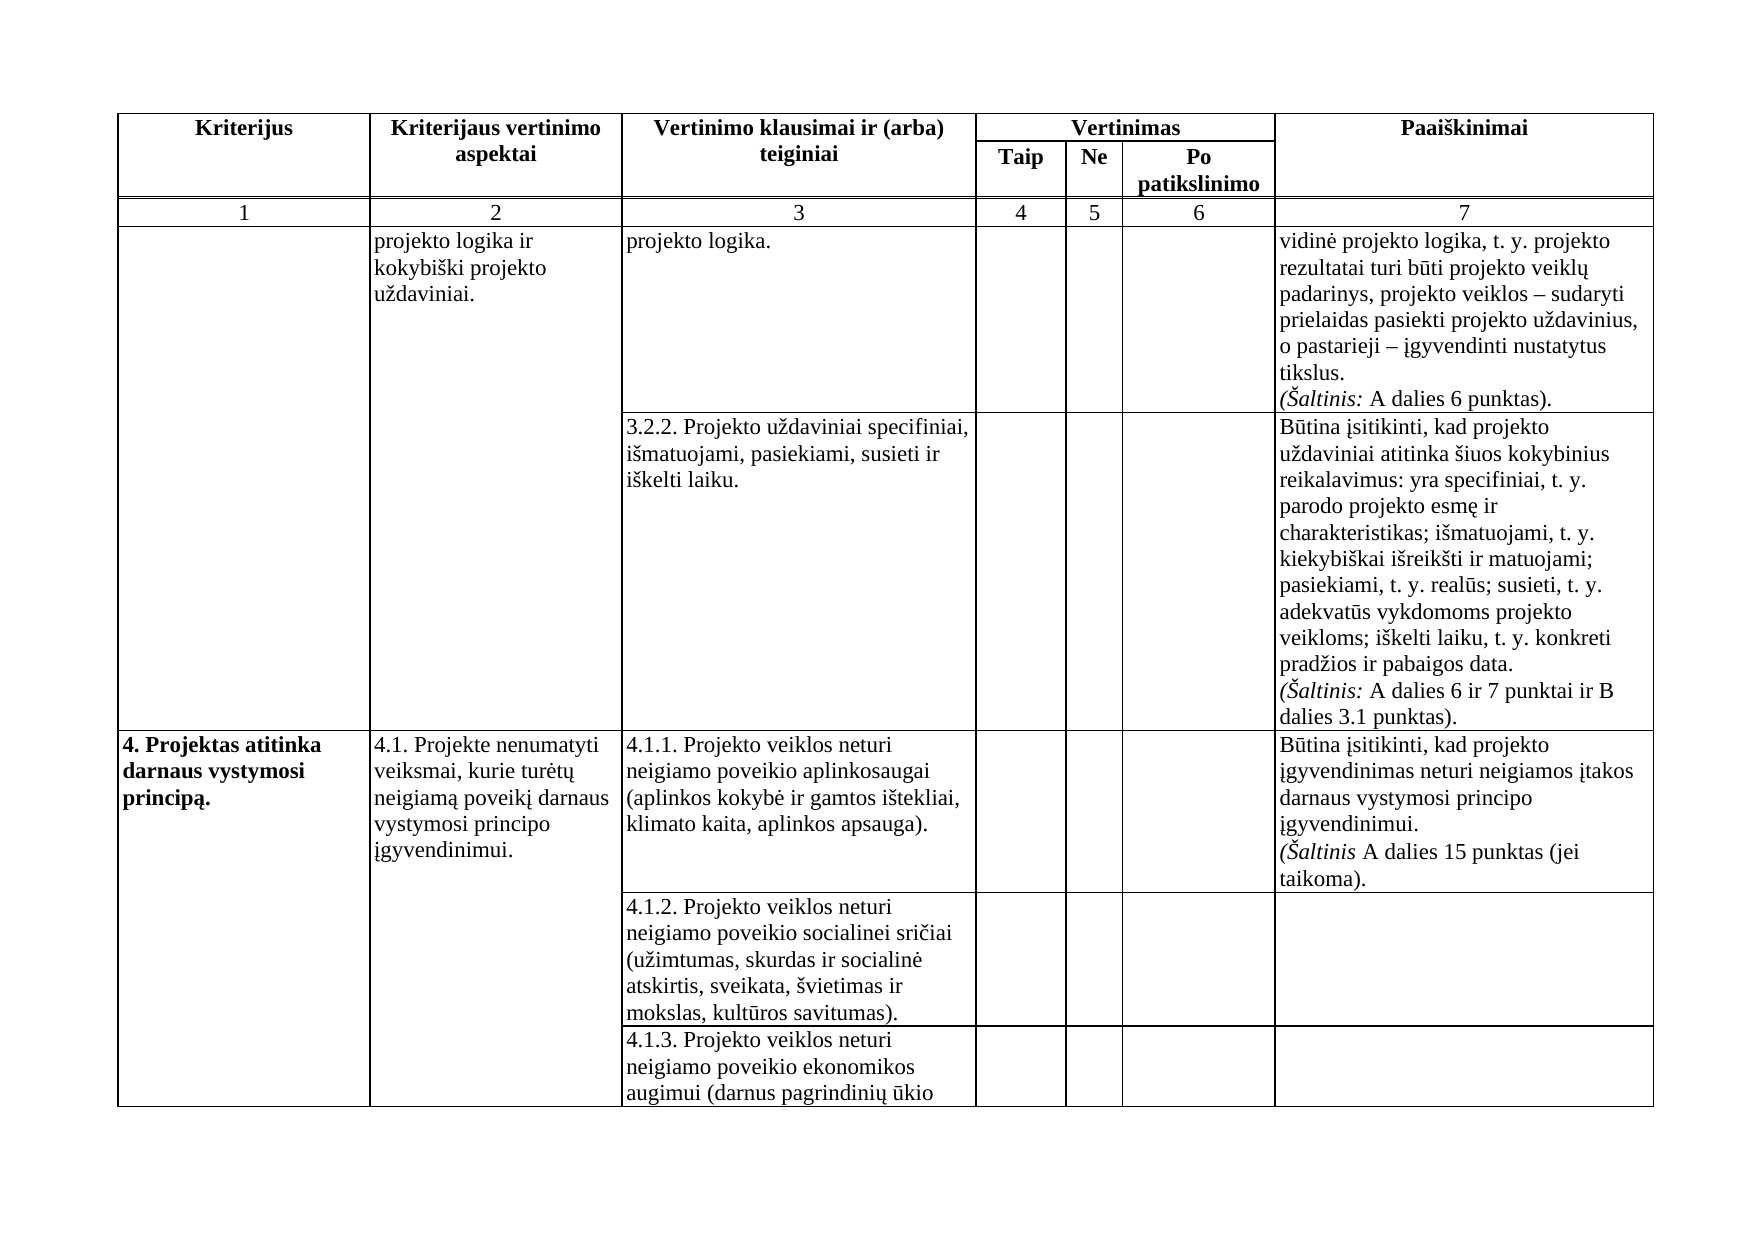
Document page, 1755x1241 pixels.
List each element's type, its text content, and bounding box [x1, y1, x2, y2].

table_cell [1123, 227, 1274, 412]
table_cell 4.1.3. Projekto veiklos neturi neigiamo poveikio ekonomikos augimui (darnus pagrindinių ūkio [623, 1027, 975, 1106]
table_cell [1067, 227, 1122, 412]
table_header Vertinimas [977, 114, 1274, 140]
table_header Paaiškinimai [1276, 114, 1653, 196]
table_cell [1067, 731, 1122, 892]
table_cell [119, 227, 369, 729]
table_cell 4.1.1. Projekto veiklos neturi neigiamo poveikio aplinkosaugai (aplinkos kokybė ir gamtos ištekliai, klimato kaita, aplinkos apsauga). [623, 731, 975, 892]
table_cell Ne [1067, 142, 1122, 196]
table_cell 3 [623, 199, 975, 226]
table_cell [1067, 1027, 1122, 1106]
table_cell 2 [371, 199, 621, 226]
table_cell 4. Projektas atitinka darnaus vystymosi principą. [119, 731, 369, 1106]
table_cell 4.1.2. Projekto veiklos neturi neigiamo poveikio socialinei sričiai (užimtumas, skurdas ir socialinė atskirtis, sveikata, švietimas ir mokslas, kultūros savitumas). [623, 893, 975, 1025]
table_header Kriterijus [119, 114, 369, 196]
table_cell [1123, 893, 1274, 1025]
table_cell 5 [1067, 199, 1122, 226]
table_cell [1123, 731, 1274, 892]
table_cell projekto logika. [623, 227, 975, 412]
table_cell [1123, 1027, 1274, 1106]
table_cell [1067, 413, 1122, 729]
table_header Vertinimo klausimai ir (arba) teiginiai [623, 114, 975, 196]
table_header Kriterijaus vertinimo aspektai [371, 114, 621, 196]
table_cell Būtina įsitikinti, kad projekto įgyvendinimas neturi neigiamos įtakos darnaus vystymosi principo įgyvendinimui. (Šaltinis A dalies 15 punktas (jei taikoma). [1276, 731, 1653, 892]
table_cell 6 [1123, 199, 1274, 226]
table_cell [977, 413, 1065, 729]
table_cell [977, 731, 1065, 892]
table_cell [1123, 413, 1274, 729]
table_cell [1276, 1027, 1653, 1106]
table_cell 1 [119, 199, 369, 226]
table_cell Būtina įsitikinti, kad projekto uždaviniai atitinka šiuos kokybinius reikalavimus: yra specifiniai, t. y. parodo projekto esmę ir charakteristikas; išmatuojami, t. y. kiekybiškai išreikšti ir matuojami; pasiekiami, t. y. realūs; susieti, t. y. adekvatūs vykdomoms projekto veikloms; iškelti laiku, t. y. konkreti pradžios ir pabaigos data. (Šaltinis: A dalies 6 ir 7 punktai ir B dalies 3.1 punktas). [1276, 413, 1653, 729]
table_cell Po patikslinimo [1123, 142, 1274, 196]
table_cell vidinė projekto logika, t. y. projekto rezultatai turi būti projekto veiklų padarinys, projekto veiklos – sudaryti prielaidas pasiekti projekto uždavinius, o pastarieji – įgyvendinti nustatytus tikslus. (Šaltinis: A dalies 6 punktas). [1276, 227, 1653, 412]
table_cell 4.1. Projekte nenumatyti veiksmai, kurie turėtų neigiamą poveikį darnaus vystymosi principo įgyvendinimui. [371, 731, 621, 1106]
table_cell 7 [1276, 199, 1653, 226]
table_cell 3.2.2. Projekto uždaviniai specifiniai, išmatuojami, pasiekiami, susieti ir iškelti laiku. [623, 413, 975, 729]
table_cell 4 [977, 199, 1065, 226]
table_cell [1067, 893, 1122, 1025]
table_cell [977, 893, 1065, 1025]
table_cell Taip [977, 142, 1065, 196]
table_cell [1276, 893, 1653, 1025]
table_cell [977, 1027, 1065, 1106]
table_cell projekto logika ir kokybiški projekto uždaviniai. [371, 227, 621, 729]
table_cell [977, 227, 1065, 412]
